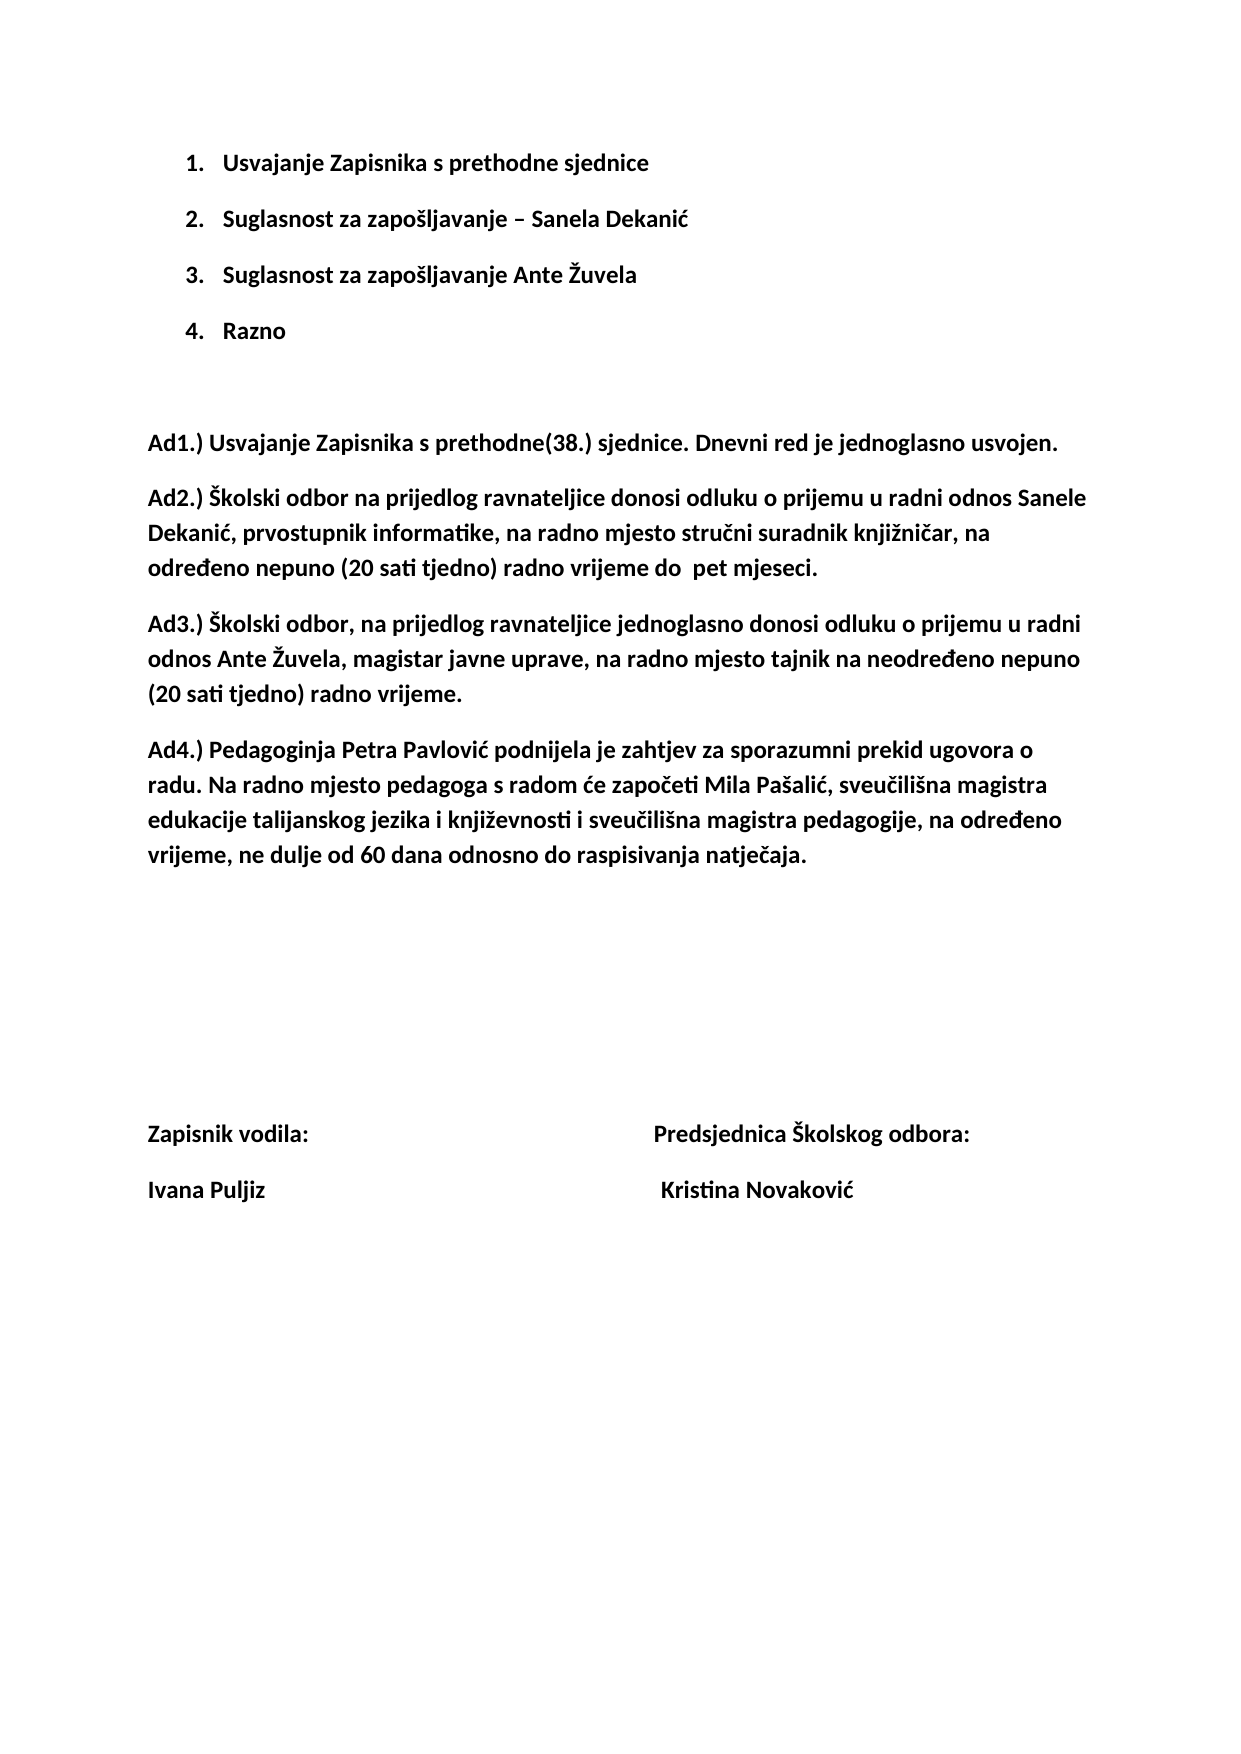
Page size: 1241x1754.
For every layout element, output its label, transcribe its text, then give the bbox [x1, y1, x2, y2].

list Suglasnost za zapošljavanje Ante Žuvela [185, 259, 1093, 290]
text Ad1.) Usvajanje Zapisnika s prethodne(38.) sjednice. Dnevni red je jednoglasno usvojen. [148, 427, 1093, 457]
text Ad4.) Pedagoginja Petra Pavlović podnijela je zahtjev za sporazumni prekid ugovora o radu. Na radno mjesto pedagoga s radom će započeti Mila Pašalić, sveučilišna magistra edukacije talijanskog jezika i književnosti i sveučilišna magistra pedagogije, na određeno vrijeme, ne dulje od 60 dana odnosno do raspisivanja natječaja. [148, 734, 1093, 870]
list Razno [185, 315, 1093, 346]
list Usvajanje Zapisnika s prethodne sjednice [185, 148, 1093, 178]
text Ad2.) Školski odbor na prijedlog ravnateljice donosi odluku o prijemu u radni odnos Sanele Dekanić, prvostupnik informatike, na radno mjesto stručni suradnik knjižničar, na određeno nepuno (20 sati tjedno) radno vrijeme do pet mjeseci. [148, 483, 1093, 583]
list Suglasnost za zapošljavanje – Sanela Dekanić [185, 203, 1093, 234]
text Zapisnik vodila: Predsjednica Školskog odbora: [148, 1118, 1093, 1149]
text Ad3.) Školski odbor, na prijedlog ravnateljice jednoglasno donosi odluku o prijemu u radni odnos Ante Žuvela, magistar javne uprave, na radno mjesto tajnik na neodređeno nepuno (20 sati tjedno) radno vrijeme. [148, 608, 1093, 709]
text Ivana Puljiz Kristina Novaković [148, 1174, 1093, 1205]
